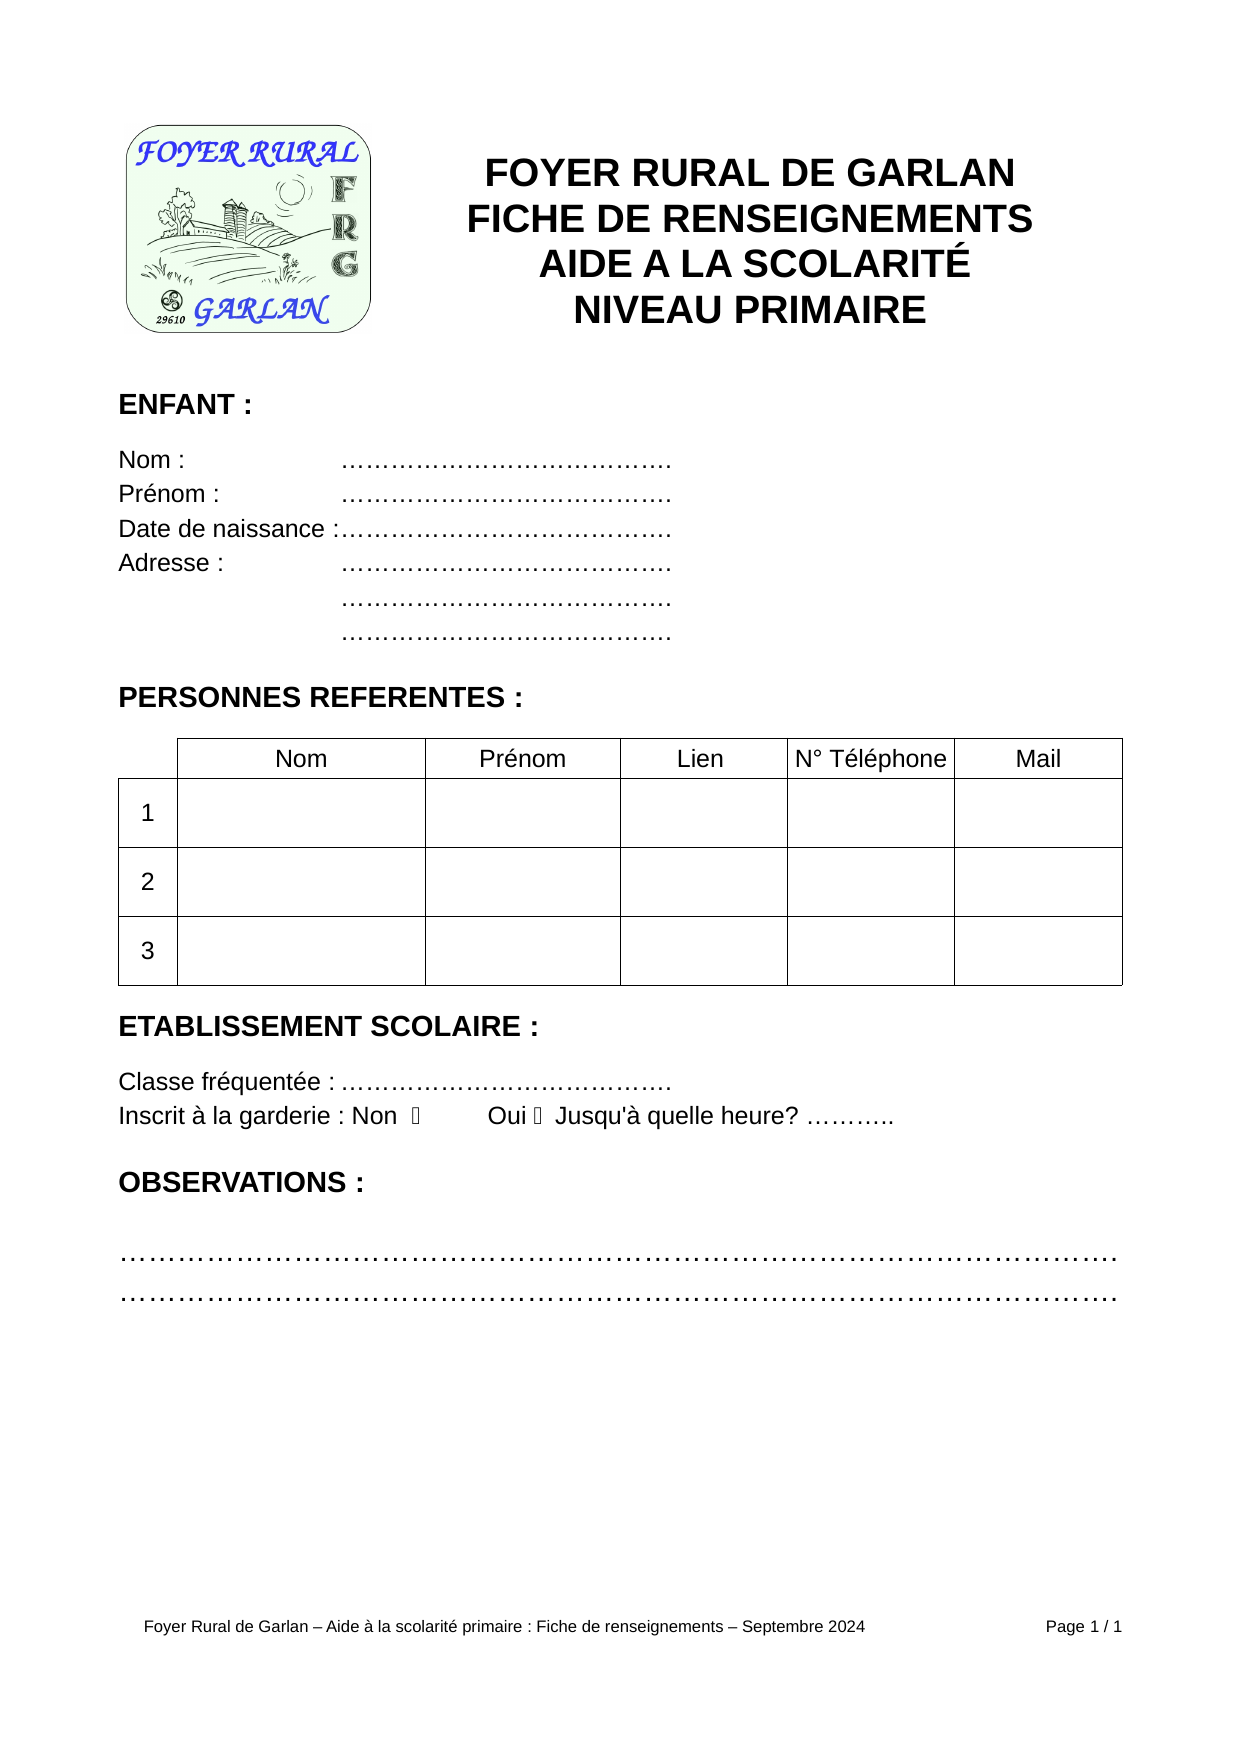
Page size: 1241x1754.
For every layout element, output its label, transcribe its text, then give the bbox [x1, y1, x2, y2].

table_cell [788, 779, 954, 847]
text Date de naissance : …………………………………. [118, 513, 1122, 542]
text …………………………………. [118, 617, 1122, 646]
text …………………………………………………………………………………………. [118, 1274, 1122, 1307]
table_cell [621, 917, 787, 985]
table_header N° Téléphone [788, 739, 954, 778]
table_cell [955, 848, 1122, 916]
table_cell [178, 779, 425, 847]
table_cell [788, 848, 954, 916]
text …………………………………………………………………………………………. [118, 1233, 1122, 1267]
text ENFANT : [118, 387, 1122, 421]
table_header Mail [955, 739, 1122, 778]
table_cell 3 [119, 917, 177, 985]
table_cell [621, 779, 787, 847]
text OBSERVATIONS : [118, 1164, 1122, 1198]
table_header Nom [178, 739, 425, 778]
table_cell [955, 917, 1122, 985]
text Prénom : …………………………………. [118, 479, 1122, 508]
table_cell 1 [119, 779, 177, 847]
text Inscrit à la garderie : Non  Oui  Jusqu'à quelle heure? ……….. [118, 1101, 1122, 1130]
table_cell [955, 779, 1122, 847]
text Classe fréquentée : …………………………………. [118, 1067, 1122, 1096]
picture [123, 123, 373, 334]
text …………………………………. [118, 582, 1122, 611]
table_cell [621, 848, 787, 916]
text PERSONNES REFERENTES : [118, 680, 1122, 714]
text Adresse : …………………………………. [118, 548, 1122, 577]
table_header Lien [621, 739, 787, 778]
table_header [118, 118, 378, 333]
table_header Prénom [426, 739, 620, 778]
table_header [118, 738, 177, 778]
table_cell [178, 848, 425, 916]
table_header [118, 334, 378, 363]
table_cell [426, 917, 620, 985]
table_header FOYER RURAL DE GARLAN FICHE DE RENSEIGNEMENTS AIDE A LA SCOLARITÉ NIVEAU PRIMAIRE [378, 118, 1122, 363]
table_cell 2 [119, 848, 177, 916]
text ETABLISSEMENT SCOLAIRE : [118, 1009, 1122, 1043]
text Nom : …………………………………. [118, 444, 1122, 473]
table_cell [788, 917, 954, 985]
table_cell [178, 917, 425, 985]
table_cell [426, 779, 620, 847]
table_cell [426, 848, 620, 916]
